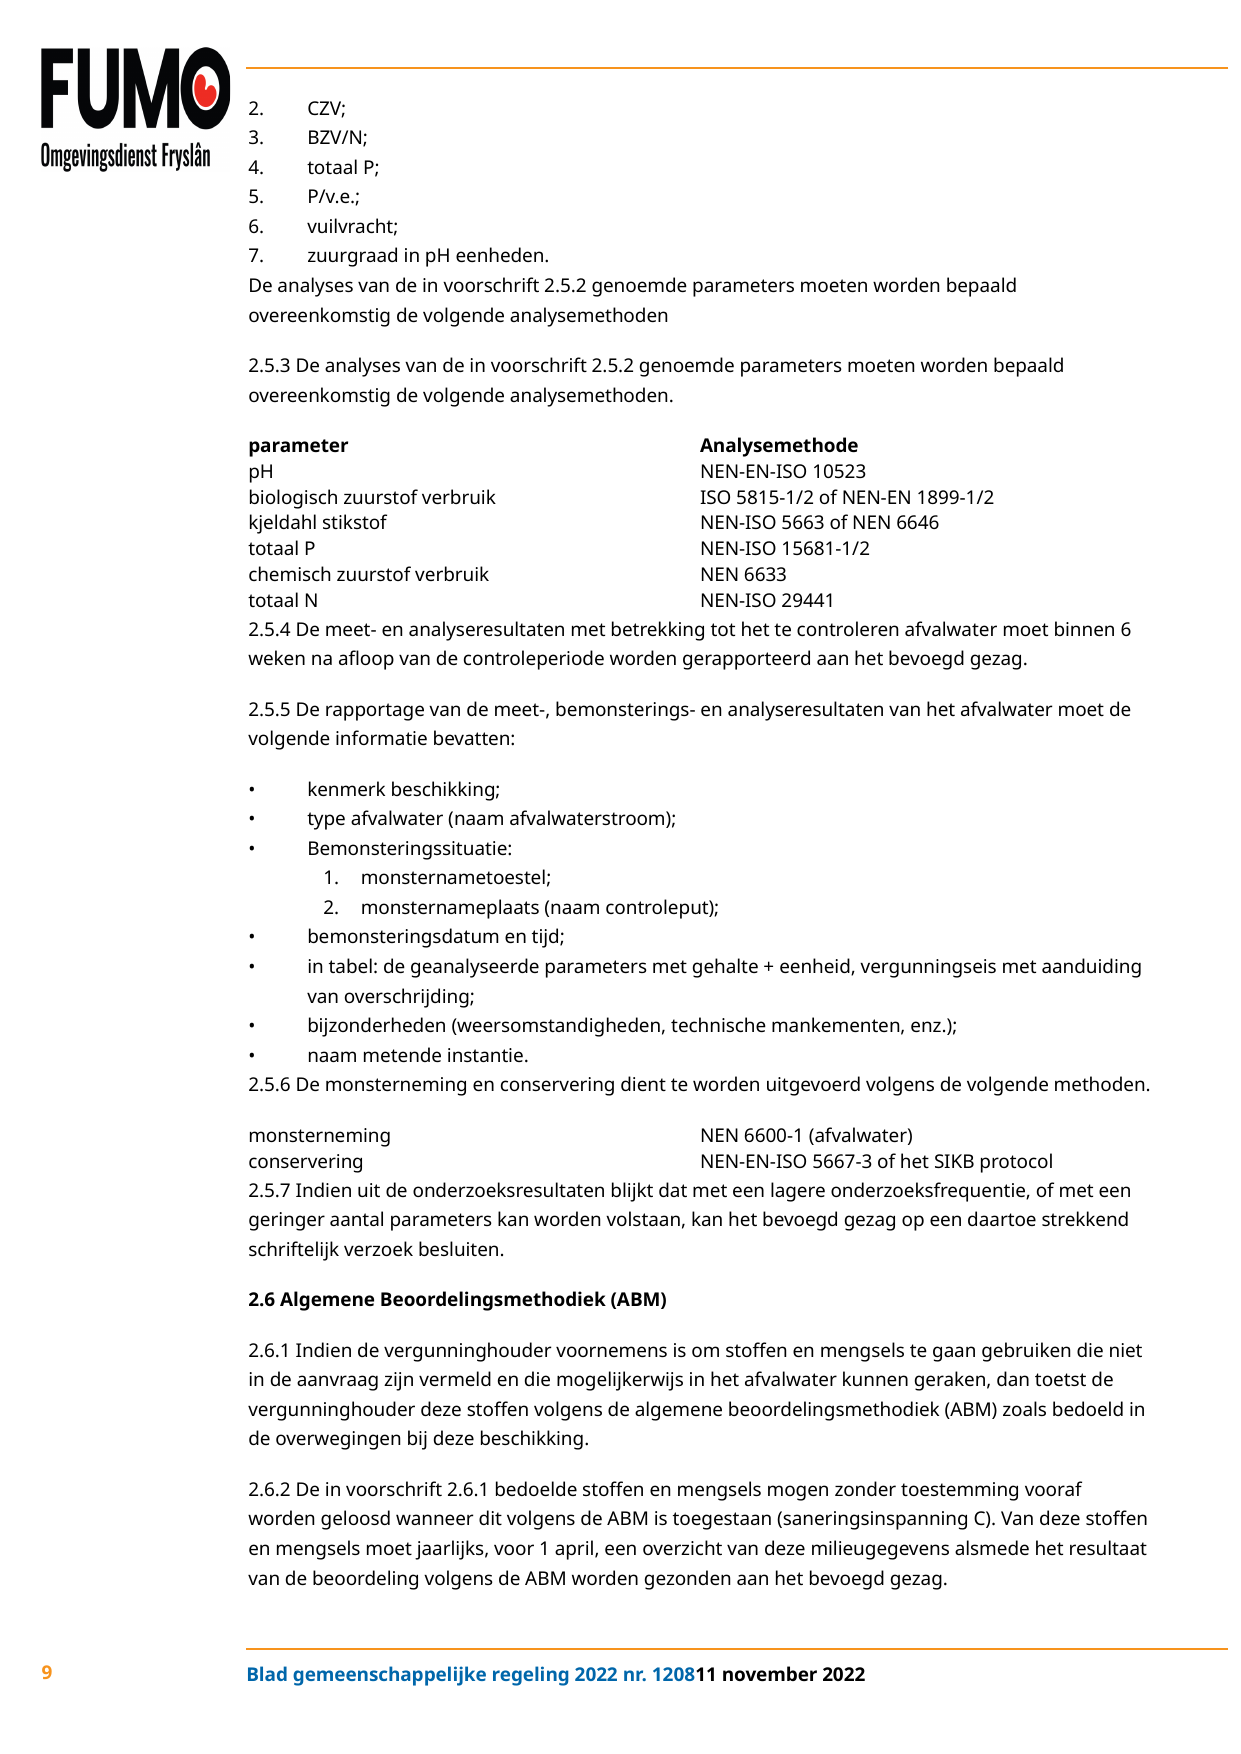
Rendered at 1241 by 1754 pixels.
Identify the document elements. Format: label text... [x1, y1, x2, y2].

table_cell totaal P [248, 535, 700, 561]
list P/v.e.; [248, 183, 1152, 209]
text 2.6.2 De in voorschrift 2.6.1 bedoelde stoffen en mengsels mogen zonder toestemming vooraf worden geloosd wanneer dit volgens de ABM is toegestaan (saneringsinspanning C). Van deze stoffen en mengsels moet jaarlijks, voor 1 april, een overzicht van deze milieugegevens alsmede het resultaat van de beoordeling volgens de ABM worden gezonden aan het bevoegd gezag. [248, 1476, 1152, 1590]
list bemonsteringsdatum en tijd; [248, 924, 1152, 949]
table_header parameter [248, 433, 700, 458]
table_cell chemisch zuurstof verbruik [248, 561, 700, 587]
list monsternameplaats (naam controleput); [323, 894, 1152, 920]
text 2.5.7 Indien uit de onderzoeksresultaten blijkt dat met een lagere onderzoeksfrequentie, of met een geringer aantal parameters kan worden volstaan, kan het bevoegd gezag op een daartoe strekkend schriftelijk verzoek besluiten. [248, 1177, 1152, 1262]
list monsternametoestel; [323, 864, 1152, 890]
table_cell biologisch zuurstof verbruik [248, 484, 700, 509]
table_header Analysemethode [700, 433, 1152, 458]
table_cell NEN-EN-ISO 5667-3 of het SIKB protocol [700, 1148, 1152, 1173]
list zuurgraad in pH eenheden. [248, 243, 1152, 268]
list CZV; [248, 95, 1152, 121]
list bijzonderheden (weersomstandigheden, technische mankementen, enz.); [248, 1012, 1152, 1038]
table_cell NEN-ISO 29441 [700, 587, 1152, 612]
list in tabel: de geanalyseerde parameters met gehalte + eenheid, vergunningseis met aanduiding van overschrijding; [248, 953, 1152, 1008]
text De analyses van de in voorschrift 2.5.2 genoemde parameters moeten worden bepaald overeenkomstig de volgende analysemethoden [248, 272, 1152, 328]
text 2.5.3 De analyses van de in voorschrift 2.5.2 genoemde parameters moeten worden bepaald overeenkomstig de volgende analysemethoden. [248, 352, 1152, 408]
list kenmerk beschikking; [248, 776, 1152, 801]
table_cell kjeldahl stikstof [248, 510, 700, 535]
text 2.5.5 De rapportage van de meet-, bemonsterings- en analyseresultaten van het afvalwater moet de volgende informatie bevatten: [248, 696, 1152, 751]
table_cell NEN-EN-ISO 10523 [700, 458, 1152, 484]
text 2.6.1 Indien de vergunninghouder voornemens is om stoffen en mengsels te gaan gebruiken die niet in de aanvraag zijn vermeld en die mogelijkerwijs in het afvalwater kunnen geraken, dan toetst de vergunninghouder deze stoffen volgens de algemene beoordelingsmethodiek (ABM) zoals bedoeld in de overwegingen bij deze beschikking. [248, 1337, 1152, 1451]
table_cell totaal N [248, 587, 700, 612]
list vuilvracht; [248, 213, 1152, 239]
list BZV/N; [248, 124, 1152, 150]
text 2.5.6 De monsterneming en conservering dient te worden uitgevoerd volgens de volgende methoden. [248, 1072, 1152, 1097]
table_cell NEN-ISO 15681-1/2 [700, 535, 1152, 561]
text 2.5.4 De meet- en analyseresultaten met betrekking tot het te controleren afvalwater moet binnen 6 weken na afloop van de controleperiode worden gerapporteerd aan het bevoegd gezag. [248, 616, 1152, 671]
list totaal P; [248, 154, 1152, 180]
table_cell pH [248, 458, 700, 484]
table_header monsterneming [248, 1122, 700, 1148]
table_cell ISO 5815-1/2 of NEN-EN 1899-1/2 [700, 484, 1152, 509]
picture [41, 47, 231, 172]
list type afvalwater (naam afvalwaterstroom); [248, 805, 1152, 831]
list Bemonsteringssituatie: [248, 835, 1152, 861]
text 2.6 Algemene Beoordelingsmethodiek (ABM) [248, 1286, 1152, 1312]
table_header NEN 6600-1 (afvalwater) [700, 1122, 1152, 1148]
table_cell conservering [248, 1148, 700, 1173]
table_cell NEN 6633 [700, 561, 1152, 587]
table_cell NEN-ISO 5663 of NEN 6646 [700, 510, 1152, 535]
list naam metende instantie. [248, 1042, 1152, 1068]
